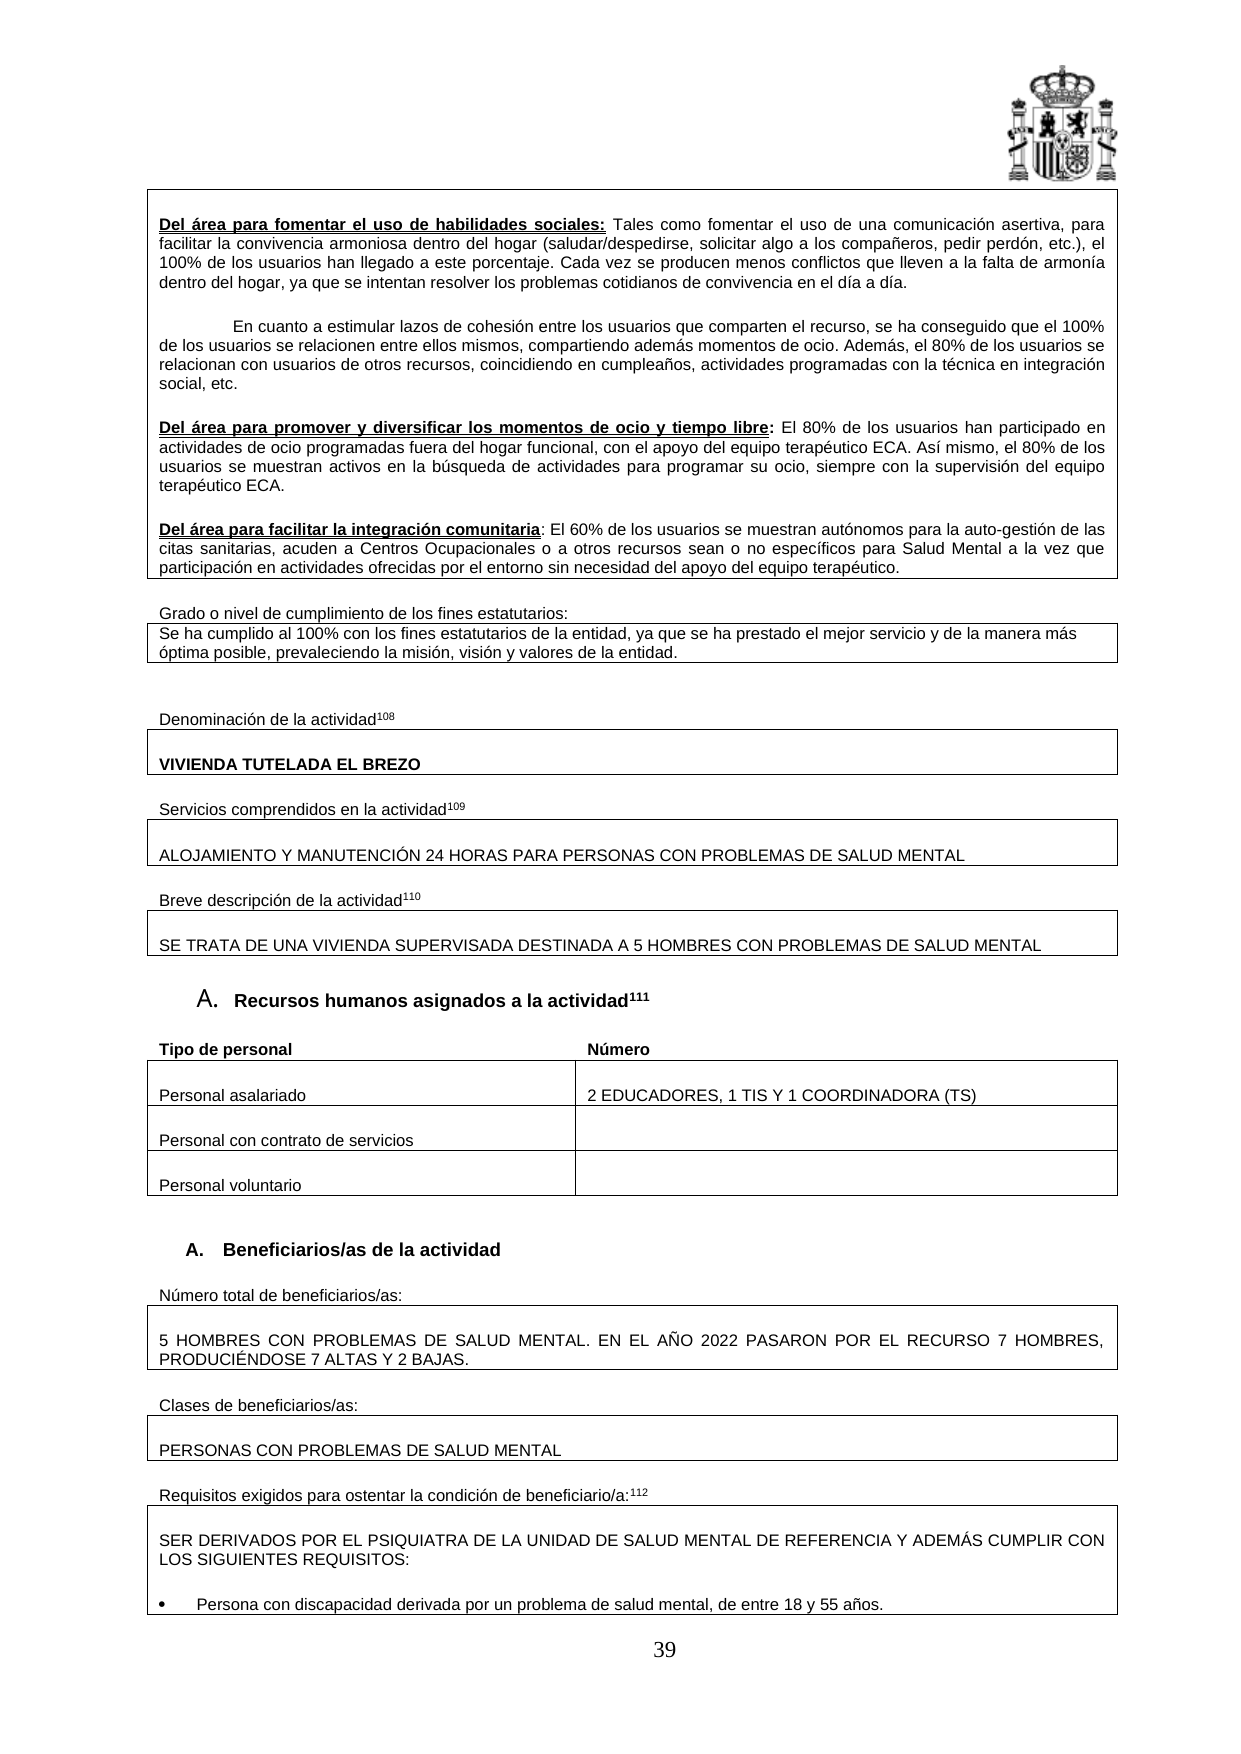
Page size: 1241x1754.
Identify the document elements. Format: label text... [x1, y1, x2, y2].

table_cell ALOJAMIENTO Y MANUTENCIÓN 24 HORAS PARA PERSONAS CON PROBLEMAS DE SALUD MENTAL [148, 820, 1117, 864]
table_cell Personal voluntario [148, 1151, 575, 1195]
table_cell VIVIENDA TUTELADA EL BREZO [148, 730, 1117, 774]
table_cell Personal con contrato de servicios [148, 1106, 575, 1150]
table_cell SE TRATA DE UNA VIVIENDA SUPERVISADA DESTINADA A 5 HOMBRES CON PROBLEMAS DE SALUD MENTAL [148, 911, 1117, 955]
table_cell Del área para fomentar el uso de habilidades sociales: Tales como fomentar el uso de una comunicación asertiva, para facilitar la convivencia armoniosa dentro del hogar (saludar/despedirse, solicitar algo a los compañeros, pedir perdón, etc.), el 100% de los usuarios han llegado a este porcentaje. Cada vez se producen menos conflictos que lleven a la falta de armonía dentro del hogar, ya que se intentan resolver los problemas cotidianos de convivencia en el día a día. En cuanto a estimular lazos de cohesión entre los usuarios que comparten el recurso, se ha conseguido que el 100% de los usuarios se relacionen entre ellos mismos, compartiendo además momentos de ocio. Además, el 80% de los usuarios se relacionan con usuarios de otros recursos, coincidiendo en cumpleaños, actividades programadas con la técnica en integración social, etc. Del área para promover y diversificar los momentos de ocio y tiempo libre: El 80% de los usuarios han participado en actividades de ocio programadas fuera del hogar funcional, con el apoyo del equipo terapéutico ECA. Así mismo, el 80% de los usuarios se muestran activos en la búsqueda de actividades para programar su ocio, siempre con la supervisión del equipo terapéutico ECA. Del área para facilitar la integración comunitaria: El 60% de los usuarios se muestran autónomos para la auto-gestión de las citas sanitarias, acuden a Centros Ocupacionales o a otros recursos sean o no específicos para Salud Mental a la vez que participación en actividades ofrecidas por el entorno sin necesidad del apoyo del equipo terapéutico. [148, 190, 1117, 577]
table_cell Grado o nivel de cumplimiento de los fines estatutarios: [148, 579, 1117, 623]
table_cell [576, 1151, 1117, 1195]
table_cell [576, 1106, 1117, 1150]
table_cell Personal asalariado [148, 1061, 575, 1105]
table_header Denominación de la actividad [148, 685, 1117, 729]
table_cell PERSONAS CON PROBLEMAS DE SALUD MENTAL [148, 1416, 1117, 1460]
table_cell 5 HOMBRES CON PROBLEMAS DE SALUD MENTAL. EN EL AÑO 2022 PASARON POR EL RECURSO 7 HOMBRES, PRODUCIÉNDOSE 7 ALTAS Y 2 BAJAS. [148, 1306, 1117, 1369]
table_cell Breve descripción de la actividad [148, 866, 1117, 910]
table_header Número total de beneficiarios/as: [148, 1261, 1117, 1305]
table_cell Número [576, 1015, 1117, 1059]
table_cell Recursos humanos asignados a la actividad [148, 956, 1117, 1015]
list Beneficiarios/as de la actividad [185, 1239, 1181, 1261]
table_cell Clases de beneficiarios/as: [148, 1370, 1117, 1414]
table_cell Tipo de personal [148, 1015, 576, 1059]
table_cell Se ha cumplido al 100% con los fines estatutarios de la entidad, ya que se ha prestado el mejor servicio y de la manera más óptima posible, prevaleciendo la misión, visión y valores de la entidad. [148, 624, 1117, 662]
table_cell 2 EDUCADORES, 1 TIS Y 1 COORDINADORA (TS) [576, 1061, 1117, 1105]
table_cell Servicios comprendidos en la actividad [148, 775, 1117, 819]
table_cell Requisitos exigidos para ostentar la condición de beneficiario/a: [148, 1461, 1117, 1505]
table_cell SER DERIVADOS POR EL PSIQUIATRA DE LA UNIDAD DE SALUD MENTAL DE REFERENCIA Y ADEMÁS CUMPLIR CON LOS SIGUIENTES REQUISITOS: Persona con discapacidad derivada por un problema de salud mental, de entre 18 y 55 años. Estar en posesión de la calificación de discapacidad por trastorno de salud mental otorgado por el órgano competente de conformidad con la normativa vigente. No presentar trastornos graves de conducta que pueda alterar la normal convivencia en el centro. No padecer enfermedad infectocontagiosa activa ni necesitar atención de forma continuada en instituciones sanitarias. No presentar drogodependencia o alcoholismo que imposibilite el trabajo rehabilitador. Estar incluido en la red sanitaria de la Seguridad Social o tener asignado un médico directamente responsable de su seguimiento. [148, 1506, 1117, 1614]
